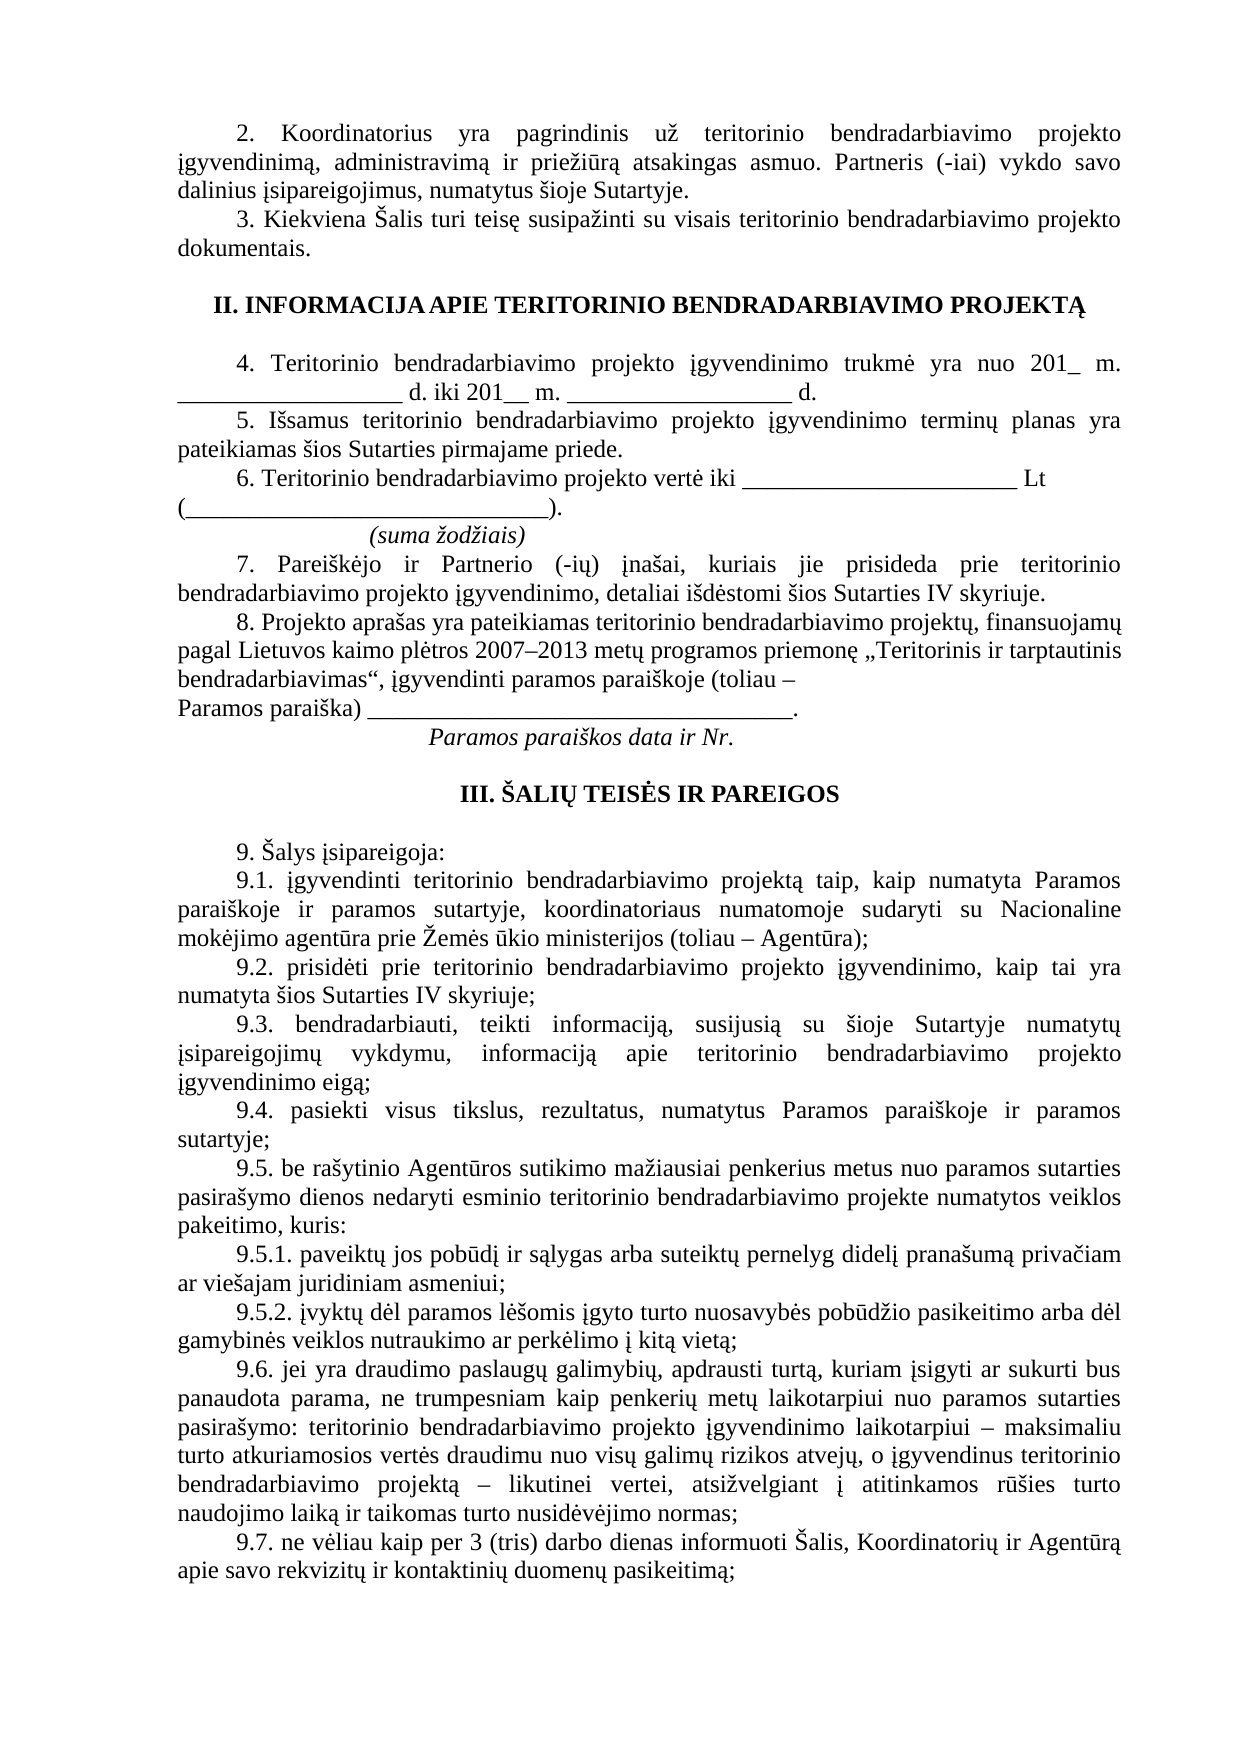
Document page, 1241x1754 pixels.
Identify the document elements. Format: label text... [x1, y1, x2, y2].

text 9.5.1. paveiktų jos pobūdį ir sąlygas arba suteiktų pernelyg didelį pranašumą privačiam ar viešajam juridiniam asmeniui; [177, 1239, 1122, 1297]
text 9.3. bendradarbiauti, teikti informaciją, susijusią su šioje Sutartyje numatytų įsipareigojimų vykdymu, informaciją apie teritorinio bendradarbiavimo projekto įgyvendinimo eigą; [177, 1009, 1122, 1096]
text 2. Koordinatorius yra pagrindinis už teritorinio bendradarbiavimo projekto įgyvendinimą, administravimą ir priežiūrą atsakingas asmuo. Partneris (-iai) vykdo savo dalinius įsipareigojimus, numatytus šioje Sutartyje. [177, 118, 1122, 204]
text 4. Teritorinio bendradarbiavimo projekto įgyvendinimo trukmė yra nuo 201_ m. __________________ d. iki 201__ m. __________________ d. [177, 348, 1122, 406]
text (_____________________________). [177, 492, 1122, 521]
text 9.2. prisidėti prie teritorinio bendradarbiavimo projekto įgyvendinimo, kaip tai yra numatyta šios Sutarties IV skyriuje; [177, 952, 1122, 1009]
text 9.5.2. įvyktų dėl paramos lėšomis įgyto turto nuosavybės pobūdžio pasikeitimo arba dėl gamybinės veiklos nutraukimo ar perkėlimo į kitą vietą; [177, 1297, 1122, 1354]
text 9.7. ne vėliau kaip per 3 (tris) darbo dienas informuoti Šalis, Koordinatorių ir Agentūrą apie savo rekvizitų ir kontaktinių duomenų pasikeitimą; [177, 1527, 1122, 1584]
text (suma žodžiais) [369, 521, 1122, 549]
text 9.1. įgyvendinti teritorinio bendradarbiavimo projektą taip, kaip numatyta Paramos paraiškoje ir paramos sutartyje, koordinatoriaus numatomoje sudaryti su Nacionaline mokėjimo agentūra prie Žemės ūkio ministerijos (toliau – Agentūra); [177, 866, 1122, 952]
text III. ŠALIŲ TEISĖS IR PAREIGOS [177, 779, 1122, 808]
text 6. Teritorinio bendradarbiavimo projekto vertė iki ______________________ Lt [177, 463, 1122, 492]
text 9. Šalys įsipareigoja: [177, 837, 1122, 866]
text 7. Pareiškėjo ir Partnerio (-ių) įnašai, kuriais jie prisideda prie teritorinio bendradarbiavimo projekto įgyvendinimo, detaliai išdėstomi šios Sutarties IV skyriuje. [177, 549, 1122, 607]
text II. INFORMACIJA APIE TERITORINIO BENDRADARBIAVIMO PROJEKTĄ [177, 291, 1122, 319]
text 9.6. jei yra draudimo paslaugų galimybių, apdrausti turtą, kuriam įsigyti ar sukurti bus panaudota parama, ne trumpesniam kaip penkerių metų laikotarpiui nuo paramos sutarties pasirašymo: teritorinio bendradarbiavimo projekto įgyvendinimo laikotarpiui – maksimaliu turto atkuriamosios vertės draudimu nuo visų galimų rizikos atvejų, o įgyvendinus teritorinio bendradarbiavimo projektą – likutinei vertei, atsižvelgiant į atitinkamos rūšies turto naudojimo laiką ir taikomas turto nusidėvėjimo normas; [177, 1354, 1122, 1527]
text 8. Projekto aprašas yra pateikiamas teritorinio bendradarbiavimo projektų, finansuojamų pagal Lietuvos kaimo plėtros 2007–2013 metų programos priemonę „Teritorinis ir tarptautinis bendradarbiavimas“, įgyvendinti paramos paraiškoje (toliau – [177, 607, 1122, 693]
text 3. Kiekviena Šalis turi teisę susipažinti su visais teritorinio bendradarbiavimo projekto dokumentais. [177, 204, 1122, 262]
text 9.5. be rašytinio Agentūros sutikimo mažiausiai penkerius metus nuo paramos sutarties pasirašymo dienos nedaryti esminio teritorinio bendradarbiavimo projekte numatytos veiklos pakeitimo, kuris: [177, 1153, 1122, 1239]
text Paramos paraiškos data ir Nr. [428, 722, 1122, 751]
text Paramos paraiška) __________________________________. [177, 693, 1122, 722]
text 9.4. pasiekti visus tikslus, rezultatus, numatytus Paramos paraiškoje ir paramos sutartyje; [177, 1096, 1122, 1153]
text 5. Išsamus teritorinio bendradarbiavimo projekto įgyvendinimo terminų planas yra pateikiamas šios Sutarties pirmajame priede. [177, 406, 1122, 463]
